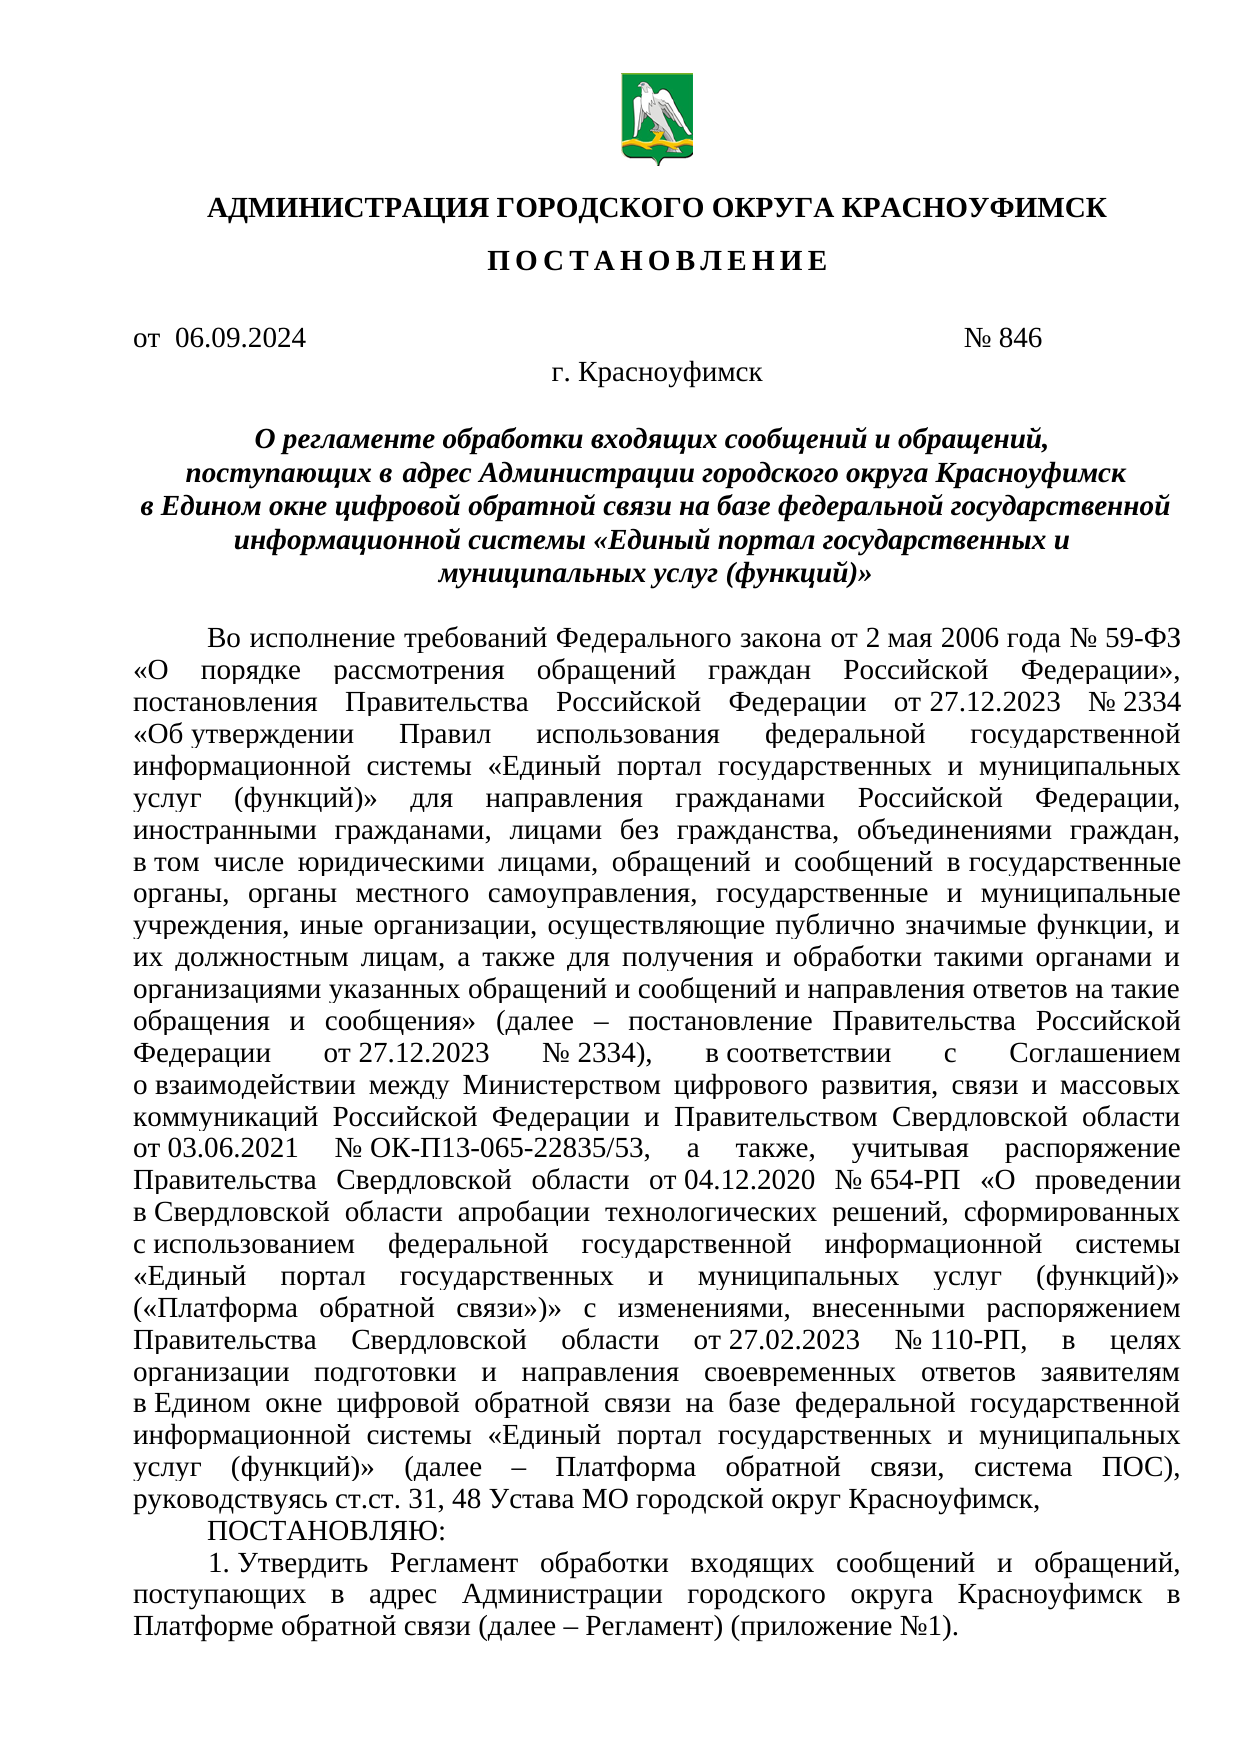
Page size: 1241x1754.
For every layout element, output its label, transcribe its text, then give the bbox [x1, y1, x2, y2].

text г. Красноуфимск [133, 354, 1181, 388]
text 1. Утвердить Регламент обработки входящих сообщений и обращений, поступающих в адрес Администрации городского округа Красноуфимск в Платформе обратной связи (далее – Регламент) (приложение №1). [133, 1547, 1181, 1642]
text ПОСТАНОВЛЯЮ: [133, 1515, 1181, 1547]
text Во исполнение требований Федерального закона от 2 мая 2006 года № 59‑ФЗ «О порядке рассмотрения обращений граждан Российской Федерации», постановления Правительства Российской Федерации от 27.12.2023 № 2334 «Об утверждении Правил использования федеральной государственной информационной системы «Единый портал государственных и муниципальных услуг (функций)» для направления гражданами Российской Федерации, иностранными гражданами, лицами без гражданства, объединениями граждан, в том числе юридическими лицами, обращений и сообщений в государственные органы, органы местного самоуправления, государственные и муниципальные учреждения, иные организации, осуществляющие публично значимые функции, и их должностным лицам, а также для получения и обработки такими органами и организациями указанных обращений и сообщений и направления ответов на такие обращения и сообщения» (далее – постановление Правительства Российской Федерации от 27.12.2023 № 2334), в соответствии с Соглашением о взаимодействии между Министерством цифрового развития, связи и массовых коммуникаций Российской Федерации и Правительством Свердловской области от 03.06.2021 № ОК‑П13‑065‑22835/53, а также, учитывая распоряжение Правительства Свердловской области от 04.12.2020 № 654-РП «О проведении в Свердловской области апробации технологических решений, сформированных с использованием федеральной государственной информационной системы «Единый портал государственных и муниципальных услуг (функций)» («Платформа обратной связи»)» с изменениями, внесенными распоряжением Правительства Свердловской области от 27.02.2023 № 110-РП, в целях организации подготовки и направления своевременных ответов заявителям в Едином окне цифровой обратной связи на базе федеральной государственной информационной системы «Единый портал государственных и муниципальных услуг (функций)» (далее – Платформа обратной связи, система ПОС), руководствуясь ст.ст. 31, 48 Устава МО городской округ Красноуфимск, [133, 622, 1181, 1515]
text муниципальных услуг (функций)» [133, 555, 1181, 622]
text АДМИНИСТРАЦИЯ ГОРОДСКОГО ОКРУГА КРАСНОУФИМСК [133, 190, 1181, 224]
text в Едином окне цифровой обратной связи на базе федеральной государственной информационной системы «Единый портал государственных и [133, 488, 1181, 555]
text поступающих в адрес Администрации городского округа Красноуфимск [133, 455, 1181, 488]
text ПОСТАНОВЛЕНИЕ [133, 243, 1181, 276]
text от 06.09.2024 № 846 [133, 321, 1181, 354]
text О регламенте обработки входящих сообщений и обращений, [133, 421, 1181, 455]
